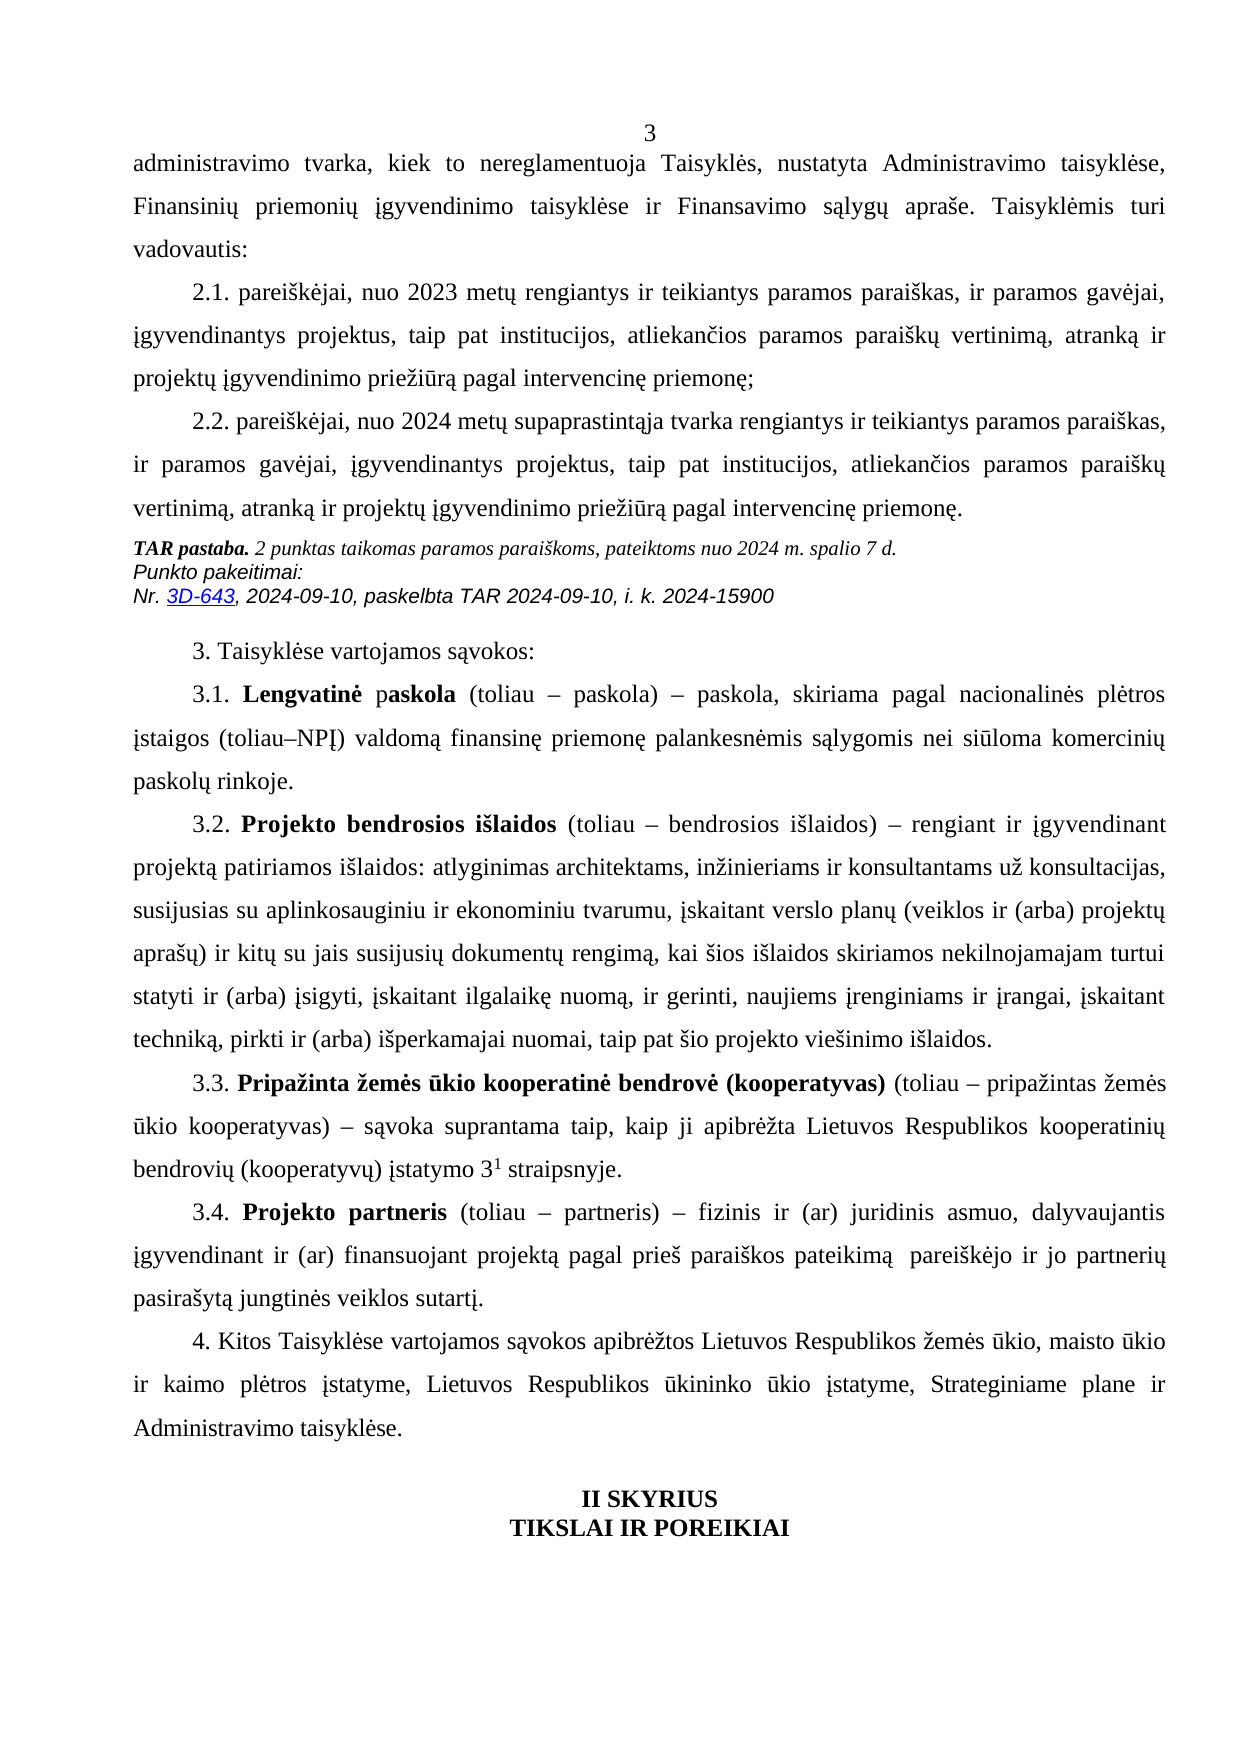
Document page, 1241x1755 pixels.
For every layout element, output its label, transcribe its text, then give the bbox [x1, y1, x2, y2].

text TIKSLAI IR POREIKIAI [133, 1513, 1166, 1542]
text 2.2. pareiškėjai, nuo 2024 metų supaprastintąja tvarka rengiantys ir teikiantys paramos paraiškas, ir paramos gavėjai, įgyvendinantys projektus, taip pat institucijos, atliekančios paramos paraiškų vertinimą, atranką ir projektų įgyvendinimo priežiūrą pagal intervencinę priemonę. [133, 406, 1166, 521]
text administravimo tvarka, kiek to nereglamentuoja Taisyklės, nustatyta Administravimo taisyklėse, Finansinių priemonių įgyvendinimo taisyklėse ir Finansavimo sąlygų apraše. Taisyklėmis turi vadovautis: [133, 148, 1166, 263]
text 2.1. pareiškėjai, nuo 2023 metų rengiantys ir teikiantys paramos paraiškas, ir paramos gavėjai, įgyvendinantys projektus, taip pat institucijos, atliekančios paramos paraiškų vertinimą, atranką ir projektų įgyvendinimo priežiūrą pagal intervencinę priemonę; [133, 277, 1166, 392]
text 3.1. Lengvatinė paskola (toliau – paskola) – paskola, skiriama pagal nacionalinės plėtros įstaigos (toliau–NPĮ) valdomą finansinę priemonę palankesnėmis sąlygomis nei siūloma komercinių paskolų rinkoje. [133, 679, 1166, 794]
text 3.4. Projekto partneris (toliau – partneris) – fizinis ir (ar) juridinis asmuo, dalyvaujantis įgyvendinant ir (ar) finansuojant projektą pagal prieš paraiškos pateikimą pareiškėjo ir jo partnerių pasirašytą jungtinės veiklos sutartį. [133, 1197, 1166, 1312]
text Punkto pakeitimai: [133, 560, 1166, 584]
text 3.2. Projekto bendrosios išlaidos (toliau – bendrosios išlaidos) – rengiant ir įgyvendinant projektą patiriamos išlaidos: atlyginimas architektams, inžinieriams ir konsultantams už konsultacijas, susijusias su aplinkosauginiu ir ekonominiu tvarumu, įskaitant verslo planų (veiklos ir (arba) projektų aprašų) ir kitų su jais susijusių dokumentų rengimą, kai šios išlaidos skiriamos nekilnojamajam turtui statyti ir (arba) įsigyti, įskaitant ilgalaikę nuomą, ir gerinti, naujiems įrenginiams ir įrangai, įskaitant techniką, pirkti ir (arba) išperkamajai nuomai, taip pat šio projekto viešinimo išlaidos. [133, 809, 1166, 1053]
text Nr. 3D-643, 2024-09-10, paskelbta TAR 2024-09-10, i. k. 2024-15900 [133, 584, 1166, 608]
text TAR pastaba. 2 punktas taikomas paramos paraiškoms, pateiktoms nuo 2024 m. spalio 7 d. [133, 536, 1166, 560]
text II SKYRIUS [133, 1484, 1166, 1513]
text 3. Taisyklėse vartojamos sąvokos: [133, 636, 1166, 665]
text 3.3. Pripažinta žemės ūkio kooperatinė bendrovė (kooperatyvas) (toliau – pripažintas žemės ūkio kooperatyvas) – sąvoka suprantama taip, kaip ji apibrėžta Lietuvos Respublikos kooperatinių bendrovių (kooperatyvų) įstatymo 31 straipsnyje. [133, 1068, 1166, 1183]
text 4. Kitos Taisyklėse vartojamos sąvokos apibrėžtos Lietuvos Respublikos žemės ūkio, maisto ūkio ir kaimo plėtros įstatyme, Lietuvos Respublikos ūkininko ūkio įstatyme, Strateginiame plane ir Administravimo taisyklėse. [133, 1326, 1166, 1441]
